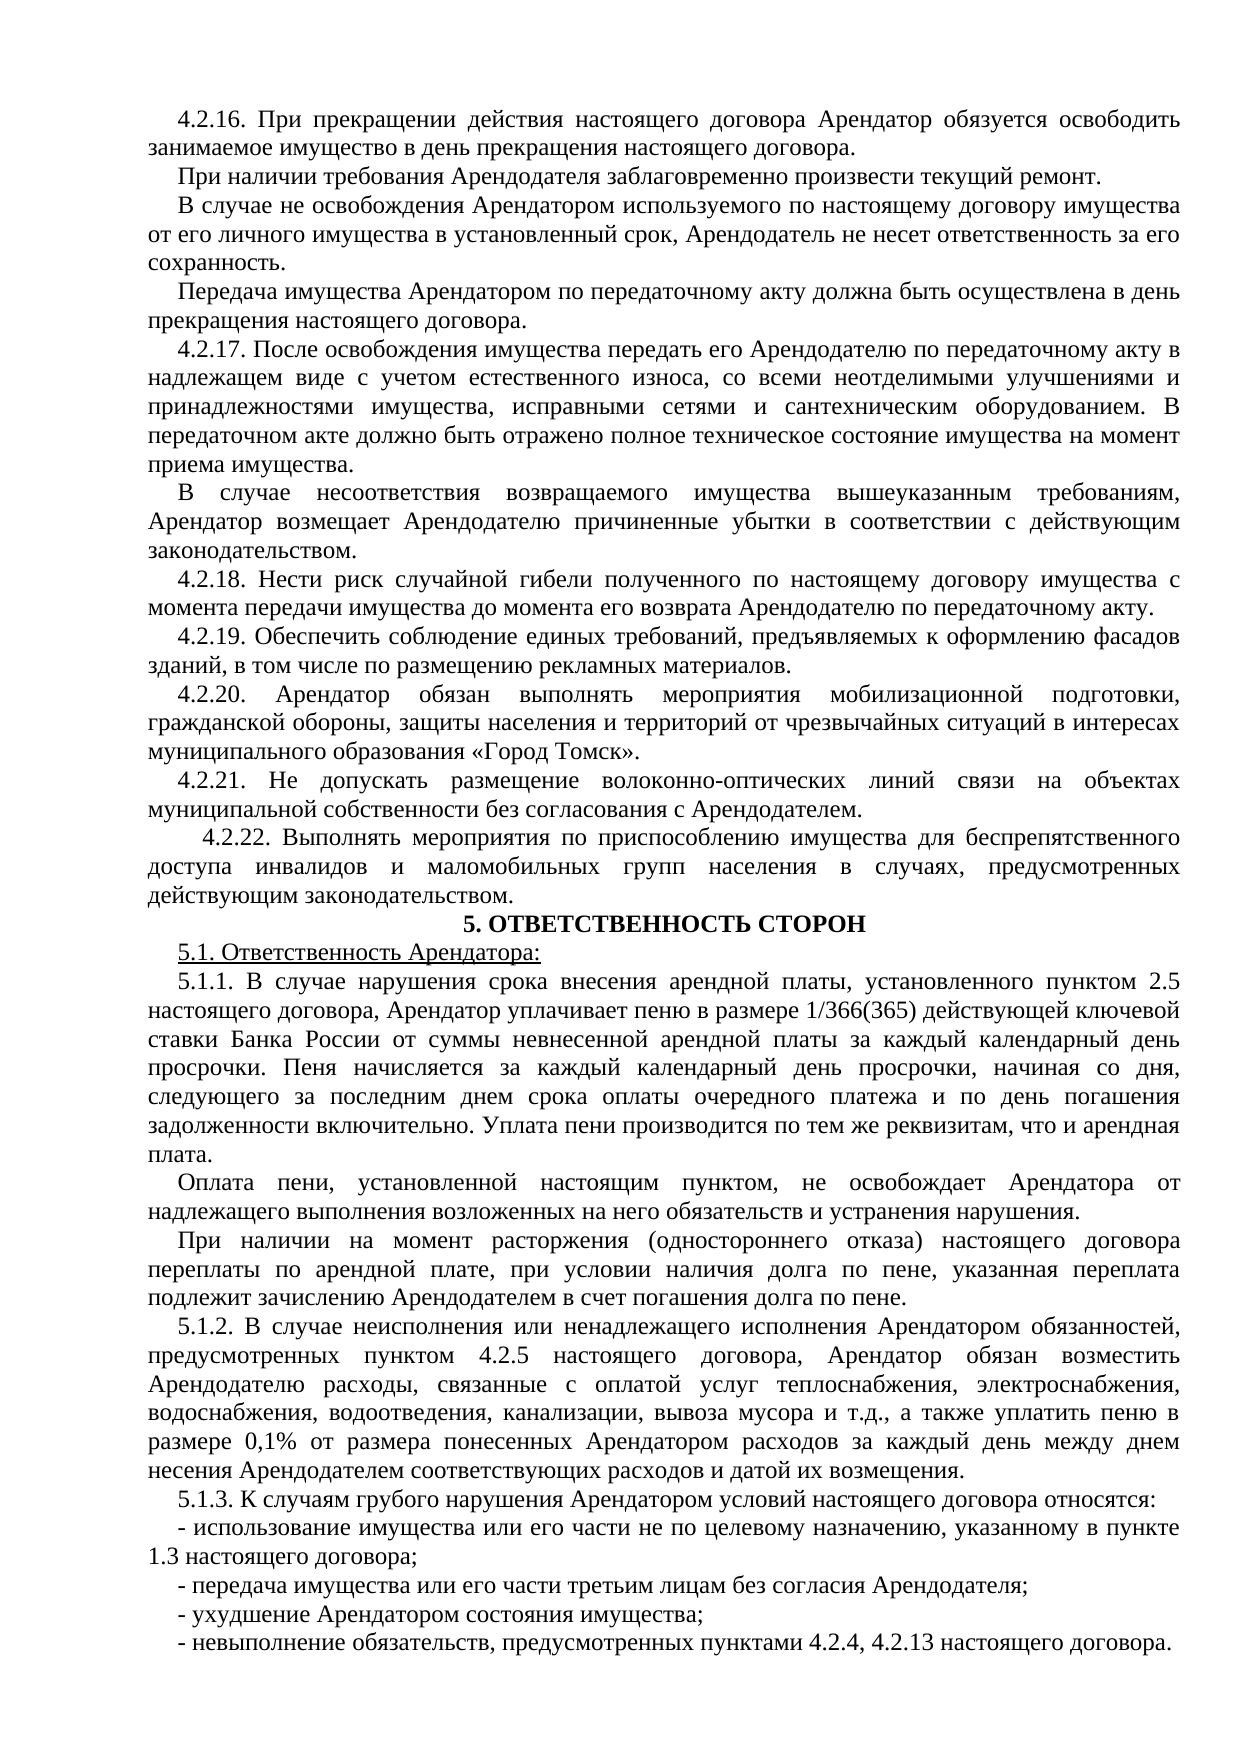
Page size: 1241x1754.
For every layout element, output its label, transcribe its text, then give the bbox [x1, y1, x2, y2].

text Оплата пени, установленной настоящим пунктом, не освобождает Арендатора от надлежащего выполнения возложенных на него обязательств и устранения нарушения. [148, 1167, 1181, 1225]
text 4.2.20. Арендатор обязан выполнять мероприятия мобилизационной подготовки, гражданской обороны, защиты населения и территорий от чрезвычайных ситуаций в интересах муниципального образования «Город Томск». [148, 679, 1181, 765]
text 5.1.1. В случае нарушения срока внесения арендной платы, установленного пунктом 2.5 настоящего договора, Арендатор уплачивает пеню в размере 1/366(365) действующей ключевой ставки Банка России от суммы невнесенной арендной платы за каждый календарный день просрочки. Пеня начисляется за каждый календарный день просрочки, начиная со дня, следующего за последним днем срока оплаты очередного платежа и по день погашения задолженности включительно. Уплата пени производится по тем же реквизитам, что и арендная плата. [148, 966, 1181, 1167]
text При наличии требования Арендодателя заблаговременно произвести текущий ремонт. [148, 161, 1181, 190]
text 4.2.18. Нести риск случайной гибели полученного по настоящему договору имущества с момента передачи имущества до момента его возврата Арендодателю по передаточному акту. [148, 564, 1181, 621]
text В случае несоответствия возвращаемого имущества вышеуказанным требованиям, Арендатор возмещает Арендодателю причиненные убытки в соответствии с действующим законодательством. [148, 477, 1181, 564]
text При наличии на момент расторжения (одностороннего отказа) настоящего договора переплаты по арендной плате, при условии наличия долга по пене, указанная переплата подлежит зачислению Арендодателем в счет погашения долга по пене. [148, 1225, 1181, 1311]
text 4.2.21. Не допускать размещение волоконно-оптических линий связи на объектах муниципальной собственности без согласования с Арендодателем. [148, 765, 1181, 822]
text 5.1.2. В случае неисполнения или ненадлежащего исполнения Арендатором обязанностей, предусмотренных пунктом 4.2.5 настоящего договора, Арендатор обязан возместить Арендодателю расходы, связанные с оплатой услуг теплоснабжения, электроснабжения, водоснабжения, водоотведения, канализации, вывоза мусора и т.д., а также уплатить пеню в размере 0,1% от размера понесенных Арендатором расходов за каждый день между днем несения Арендодателем соответствующих расходов и датой их возмещения. [148, 1311, 1181, 1484]
text 5.1. Ответственность Арендатора: [148, 937, 1181, 966]
text В случае не освобождения Арендатором используемого по настоящему договору имущества от его личного имущества в установленный срок, Арендодатель не несет ответственность за его сохранность. [148, 190, 1181, 276]
text - ухудшение Арендатором состояния имущества; [148, 1599, 1181, 1627]
text - невыполнение обязательств, предусмотренных пунктами 4.2.4, 4.2.13 настоящего договора. [148, 1627, 1181, 1656]
text 5. ОТВЕТСТВЕННОСТЬ СТОРОН [148, 909, 1181, 937]
text - передача имущества или его части третьим лицам без согласия Арендодателя; [148, 1570, 1181, 1599]
text Передача имущества Арендатором по передаточному акту должна быть осуществлена в день прекращения настоящего договора. [148, 276, 1181, 334]
text 4.2.17. После освобождения имущества передать его Арендодателю по передаточному акту в надлежащем виде с учетом естественного износа, со всеми неотделимыми улучшениями и принадлежностями имущества, исправными сетями и сантехническим оборудованием. В передаточном акте должно быть отражено полное техническое состояние имущества на момент приема имущества. [148, 334, 1181, 477]
text 4.2.19. Обеспечить соблюдение единых требований, предъявляемых к оформлению фасадов зданий, в том числе по размещению рекламных материалов. [148, 621, 1181, 679]
text - использование имущества или его части не по целевому назначению, указанному в пункте 1.3 настоящего договора; [148, 1512, 1181, 1570]
text 5.1.3. К случаям грубого нарушения Арендатором условий настоящего договора относятся: [148, 1484, 1181, 1512]
text 4.2.16. При прекращении действия настоящего договора Арендатор обязуется освободить занимаемое имущество в день прекращения настоящего договора. [148, 104, 1181, 161]
text 4.2.22. Выполнять мероприятия по приспособлению имущества для беспрепятственного доступа инвалидов и маломобильных групп населения в случаях, предусмотренных действующим законодательством. [148, 822, 1181, 909]
